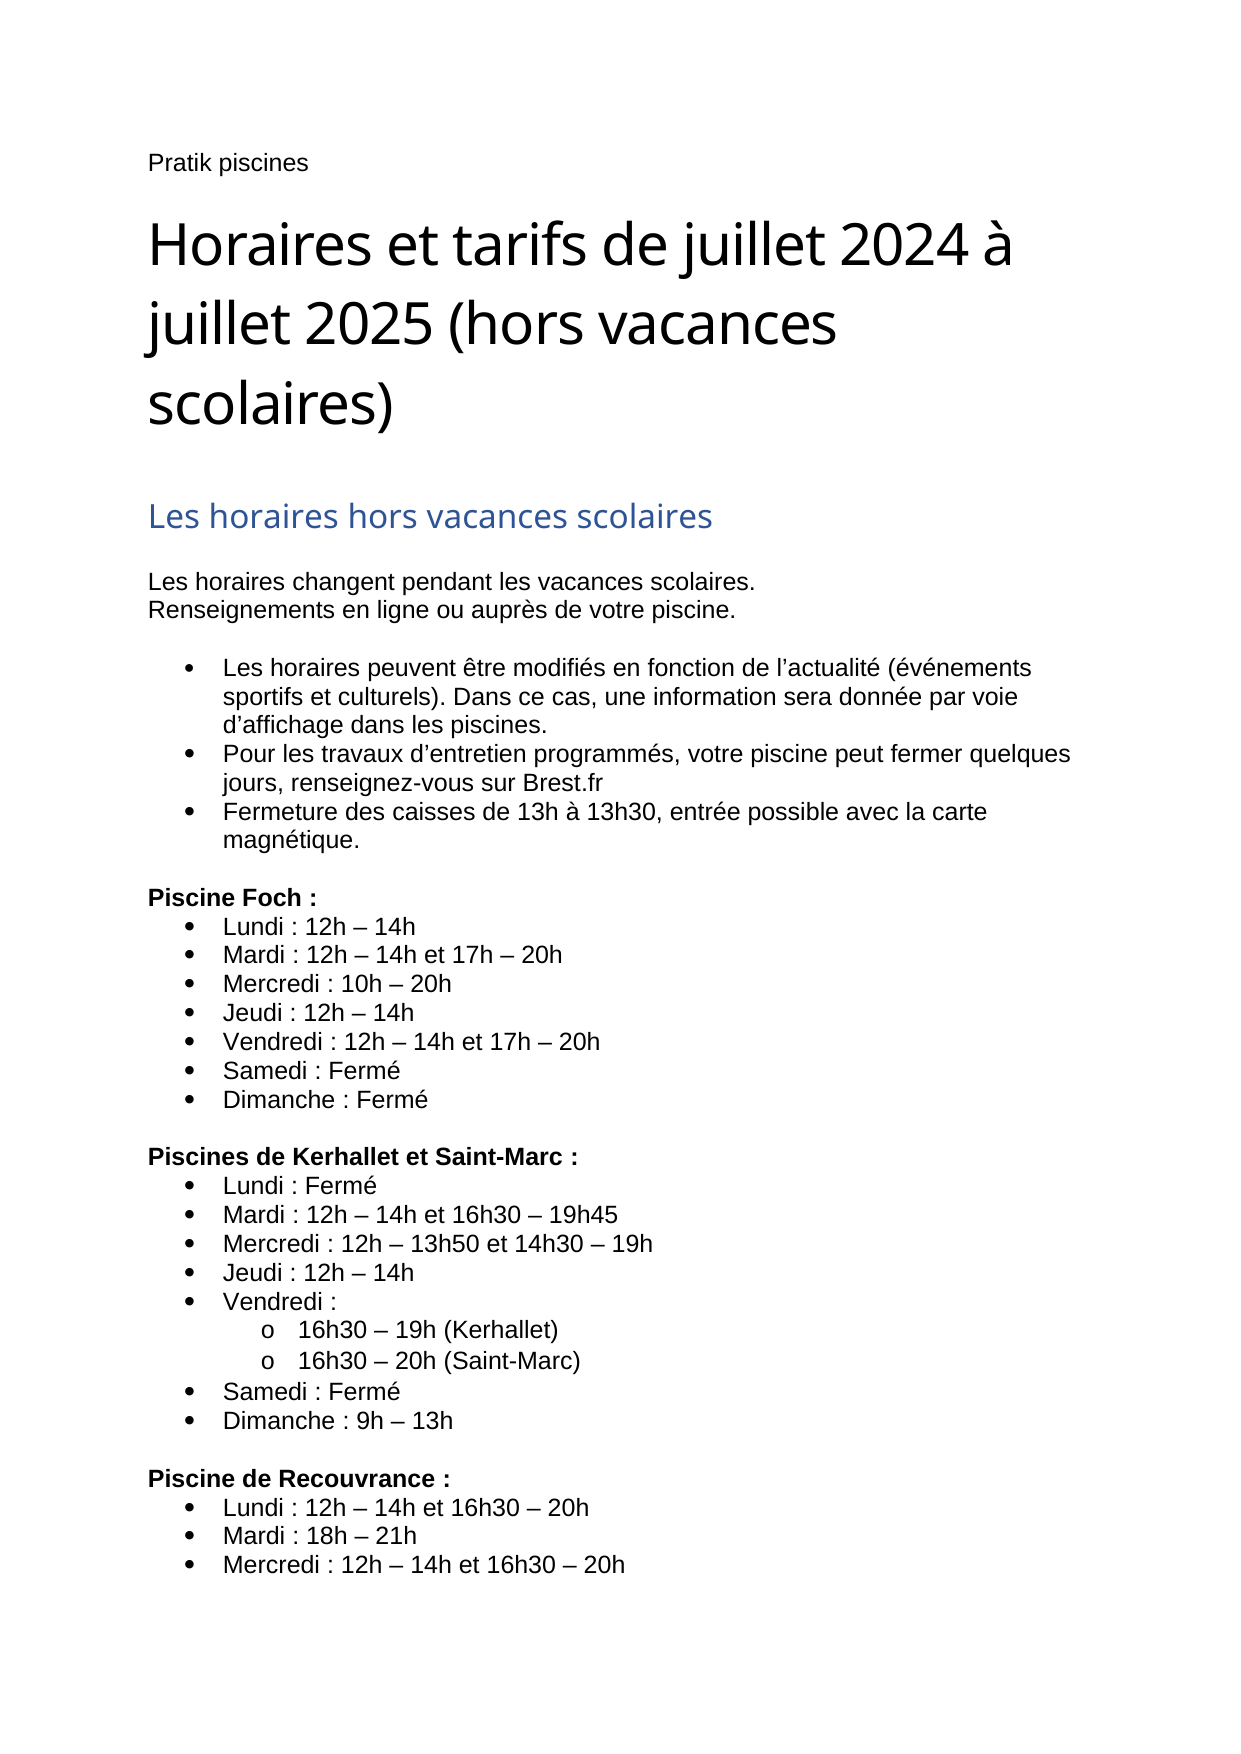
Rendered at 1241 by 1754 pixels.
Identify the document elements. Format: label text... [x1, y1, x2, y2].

subtitle Les horaires hors vacances scolaires [148, 492, 1093, 538]
list Mardi : 18h – 21h [185, 1521, 1093, 1550]
list Dimanche : Fermé [185, 1085, 1093, 1114]
list Mercredi : 10h – 20h [185, 969, 1093, 998]
text Horaires et tarifs de juillet 2024 à juillet 2025 (hors vacances scolaires) [148, 203, 1093, 441]
list Vendredi : [185, 1287, 1093, 1315]
list Lundi : 12h – 14h [185, 912, 1093, 941]
list Pour les travaux d’entretien programmés, votre piscine peut fermer quelques jours, renseignez-vous sur Brest.fr [185, 739, 1093, 797]
list Mardi : 12h – 14h et 16h30 – 19h45 [185, 1200, 1093, 1229]
list Lundi : 12h – 14h et 16h30 – 20h [185, 1492, 1093, 1521]
list Mardi : 12h – 14h et 17h – 20h [185, 941, 1093, 969]
text Piscines de Kerhallet et Saint-Marc : [148, 1142, 1093, 1171]
text Renseignements en ligne ou auprès de votre piscine. [148, 595, 1093, 624]
list Fermeture des caisses de 13h à 13h30, entrée possible avec la carte magnétique. [185, 797, 1093, 854]
list Jeudi : 12h – 14h [185, 998, 1093, 1027]
list Samedi : Fermé [185, 1056, 1093, 1085]
text Pratik piscines [148, 148, 1093, 176]
list Jeudi : 12h – 14h [185, 1258, 1093, 1287]
list Dimanche : 9h – 13h [185, 1406, 1093, 1435]
list Les horaires peuvent être modifiés en fonction de l’actualité (événements sportifs et culturels). Dans ce cas, une information sera donnée par voie d’affichage dans les piscines. [185, 653, 1093, 739]
list Mercredi : 12h – 13h50 et 14h30 – 19h [185, 1229, 1093, 1258]
list 16h30 – 19h (Kerhallet) [260, 1315, 1093, 1346]
list Mercredi : 12h – 14h et 16h30 – 20h [185, 1550, 1093, 1579]
list Vendredi : 12h – 14h et 17h – 20h [185, 1027, 1093, 1056]
list Lundi : Fermé [185, 1171, 1093, 1200]
text Piscine Foch : [148, 883, 1093, 912]
list 16h30 – 20h (Saint-Marc) [260, 1346, 1093, 1377]
text Piscine de Recouvrance : [148, 1464, 1093, 1492]
text Les horaires changent pendant les vacances scolaires. [148, 566, 1093, 595]
list Samedi : Fermé [185, 1377, 1093, 1406]
